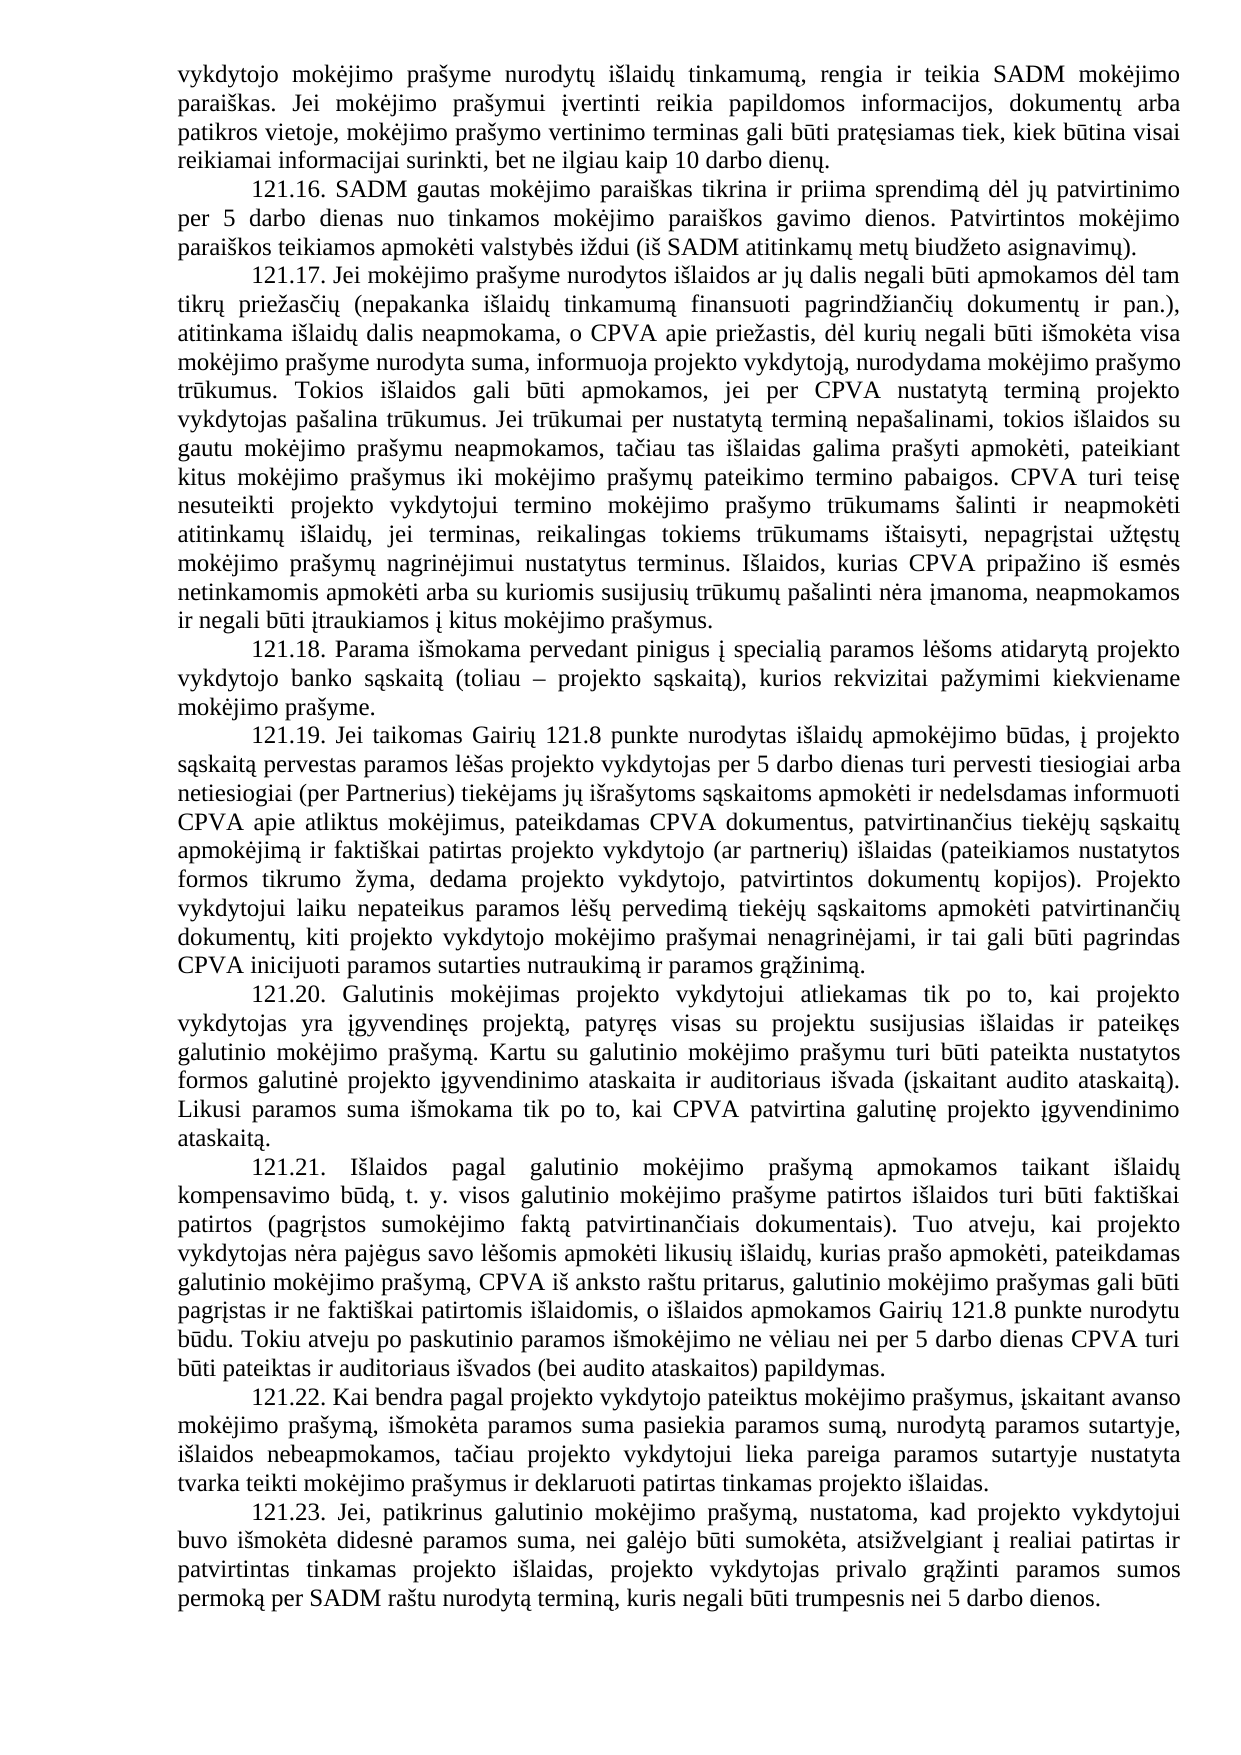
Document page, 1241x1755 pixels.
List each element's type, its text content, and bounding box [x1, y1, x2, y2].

text 121.19. Jei taikomas Gairių 121.8 punkte nurodytas išlaidų apmokėjimo būdas, į projekto sąskaitą pervestas paramos lėšas projekto vykdytojas per 5 darbo dienas turi pervesti tiesiogiai arba netiesiogiai (per Partnerius) tiekėjams jų išrašytoms sąskaitoms apmokėti ir nedelsdamas informuoti CPVA apie atliktus mokėjimus, pateikdamas CPVA dokumentus, patvirtinančius tiekėjų sąskaitų apmokėjimą ir faktiškai patirtas projekto vykdytojo (ar partnerių) išlaidas (pateikiamos nustatytos formos tikrumo žyma, dedama projekto vykdytojo, patvirtintos dokumentų kopijos). Projekto vykdytojui laiku nepateikus paramos lėšų pervedimą tiekėjų sąskaitoms apmokėti patvirtinančių dokumentų, kiti projekto vykdytojo mokėjimo prašymai nenagrinėjami, ir tai gali būti pagrindas CPVA inicijuoti paramos sutarties nutraukimą ir paramos grąžinimą. [177, 720, 1181, 979]
text 121.21. Išlaidos pagal galutinio mokėjimo prašymą apmokamos taikant išlaidų kompensavimo būdą, t. y. visos galutinio mokėjimo prašyme patirtos išlaidos turi būti faktiškai patirtos (pagrįstos sumokėjimo faktą patvirtinančiais dokumentais). Tuo atveju, kai projekto vykdytojas nėra pajėgus savo lėšomis apmokėti likusių išlaidų, kurias prašo apmokėti, pateikdamas galutinio mokėjimo prašymą, CPVA iš anksto raštu pritarus, galutinio mokėjimo prašymas gali būti pagrįstas ir ne faktiškai patirtomis išlaidomis, o išlaidos apmokamos Gairių 121.8 punkte nurodytu būdu. Tokiu atveju po paskutinio paramos išmokėjimo ne vėliau nei per 5 darbo dienas CPVA turi būti pateiktas ir auditoriaus išvados (bei audito ataskaitos) papildymas. [177, 1152, 1181, 1382]
text 121.16. SADM gautas mokėjimo paraiškas tikrina ir priima sprendimą dėl jų patvirtinimo per 5 darbo dienas nuo tinkamos mokėjimo paraiškos gavimo dienos. Patvirtintos mokėjimo paraiškos teikiamos apmokėti valstybės iždui (iš SADM atitinkamų metų biudžeto asignavimų). [177, 174, 1181, 260]
text 121.22. Kai bendra pagal projekto vykdytojo pateiktus mokėjimo prašymus, įskaitant avanso mokėjimo prašymą, išmokėta paramos suma pasiekia paramos sumą, nurodytą paramos sutartyje, išlaidos nebeapmokamos, tačiau projekto vykdytojui lieka pareiga paramos sutartyje nustatyta tvarka teikti mokėjimo prašymus ir deklaruoti patirtas tinkamas projekto išlaidas. [177, 1382, 1181, 1497]
text 121.18. Parama išmokama pervedant pinigus į specialią paramos lėšoms atidarytą projekto vykdytojo banko sąskaitą (toliau – projekto sąskaitą), kurios rekvizitai pažymimi kiekviename mokėjimo prašyme. [177, 634, 1181, 720]
text vykdytojo mokėjimo prašyme nurodytų išlaidų tinkamumą, rengia ir teikia SADM mokėjimo paraiškas. Jei mokėjimo prašymui įvertinti reikia papildomos informacijos, dokumentų arba patikros vietoje, mokėjimo prašymo vertinimo terminas gali būti pratęsiamas tiek, kiek būtina visai reikiamai informacijai surinkti, bet ne ilgiau kaip 10 darbo dienų. [177, 59, 1181, 174]
text 121.23. Jei, patikrinus galutinio mokėjimo prašymą, nustatoma, kad projekto vykdytojui buvo išmokėta didesnė paramos suma, nei galėjo būti sumokėta, atsižvelgiant į realiai patirtas ir patvirtintas tinkamas projekto išlaidas, projekto vykdytojas privalo grąžinti paramos sumos permoką per SADM raštu nurodytą terminą, kuris negali būti trumpesnis nei 5 darbo dienos. [177, 1497, 1181, 1612]
text 121.20. Galutinis mokėjimas projekto vykdytojui atliekamas tik po to, kai projekto vykdytojas yra įgyvendinęs projektą, patyręs visas su projektu susijusias išlaidas ir pateikęs galutinio mokėjimo prašymą. Kartu su galutinio mokėjimo prašymu turi būti pateikta nustatytos formos galutinė projekto įgyvendinimo ataskaita ir auditoriaus išvada (įskaitant audito ataskaitą). Likusi paramos suma išmokama tik po to, kai CPVA patvirtina galutinę projekto įgyvendinimo ataskaitą. [177, 979, 1181, 1152]
text 121.17. Jei mokėjimo prašyme nurodytos išlaidos ar jų dalis negali būti apmokamos dėl tam tikrų priežasčių (nepakanka išlaidų tinkamumą finansuoti pagrindžiančių dokumentų ir pan.), atitinkama išlaidų dalis neapmokama, o CPVA apie priežastis, dėl kurių negali būti išmokėta visa mokėjimo prašyme nurodyta suma, informuoja projekto vykdytoją, nurodydama mokėjimo prašymo trūkumus. Tokios išlaidos gali būti apmokamos, jei per CPVA nustatytą terminą projekto vykdytojas pašalina trūkumus. Jei trūkumai per nustatytą terminą nepašalinami, tokios išlaidos su gautu mokėjimo prašymu neapmokamos, tačiau tas išlaidas galima prašyti apmokėti, pateikiant kitus mokėjimo prašymus iki mokėjimo prašymų pateikimo termino pabaigos. CPVA turi teisę nesuteikti projekto vykdytojui termino mokėjimo prašymo trūkumams šalinti ir neapmokėti atitinkamų išlaidų, jei terminas, reikalingas tokiems trūkumams ištaisyti, nepagrįstai užtęstų mokėjimo prašymų nagrinėjimui nustatytus terminus. Išlaidos, kurias CPVA pripažino iš esmės netinkamomis apmokėti arba su kuriomis susijusių trūkumų pašalinti nėra įmanoma, neapmokamos ir negali būti įtraukiamos į kitus mokėjimo prašymus. [177, 260, 1181, 634]
